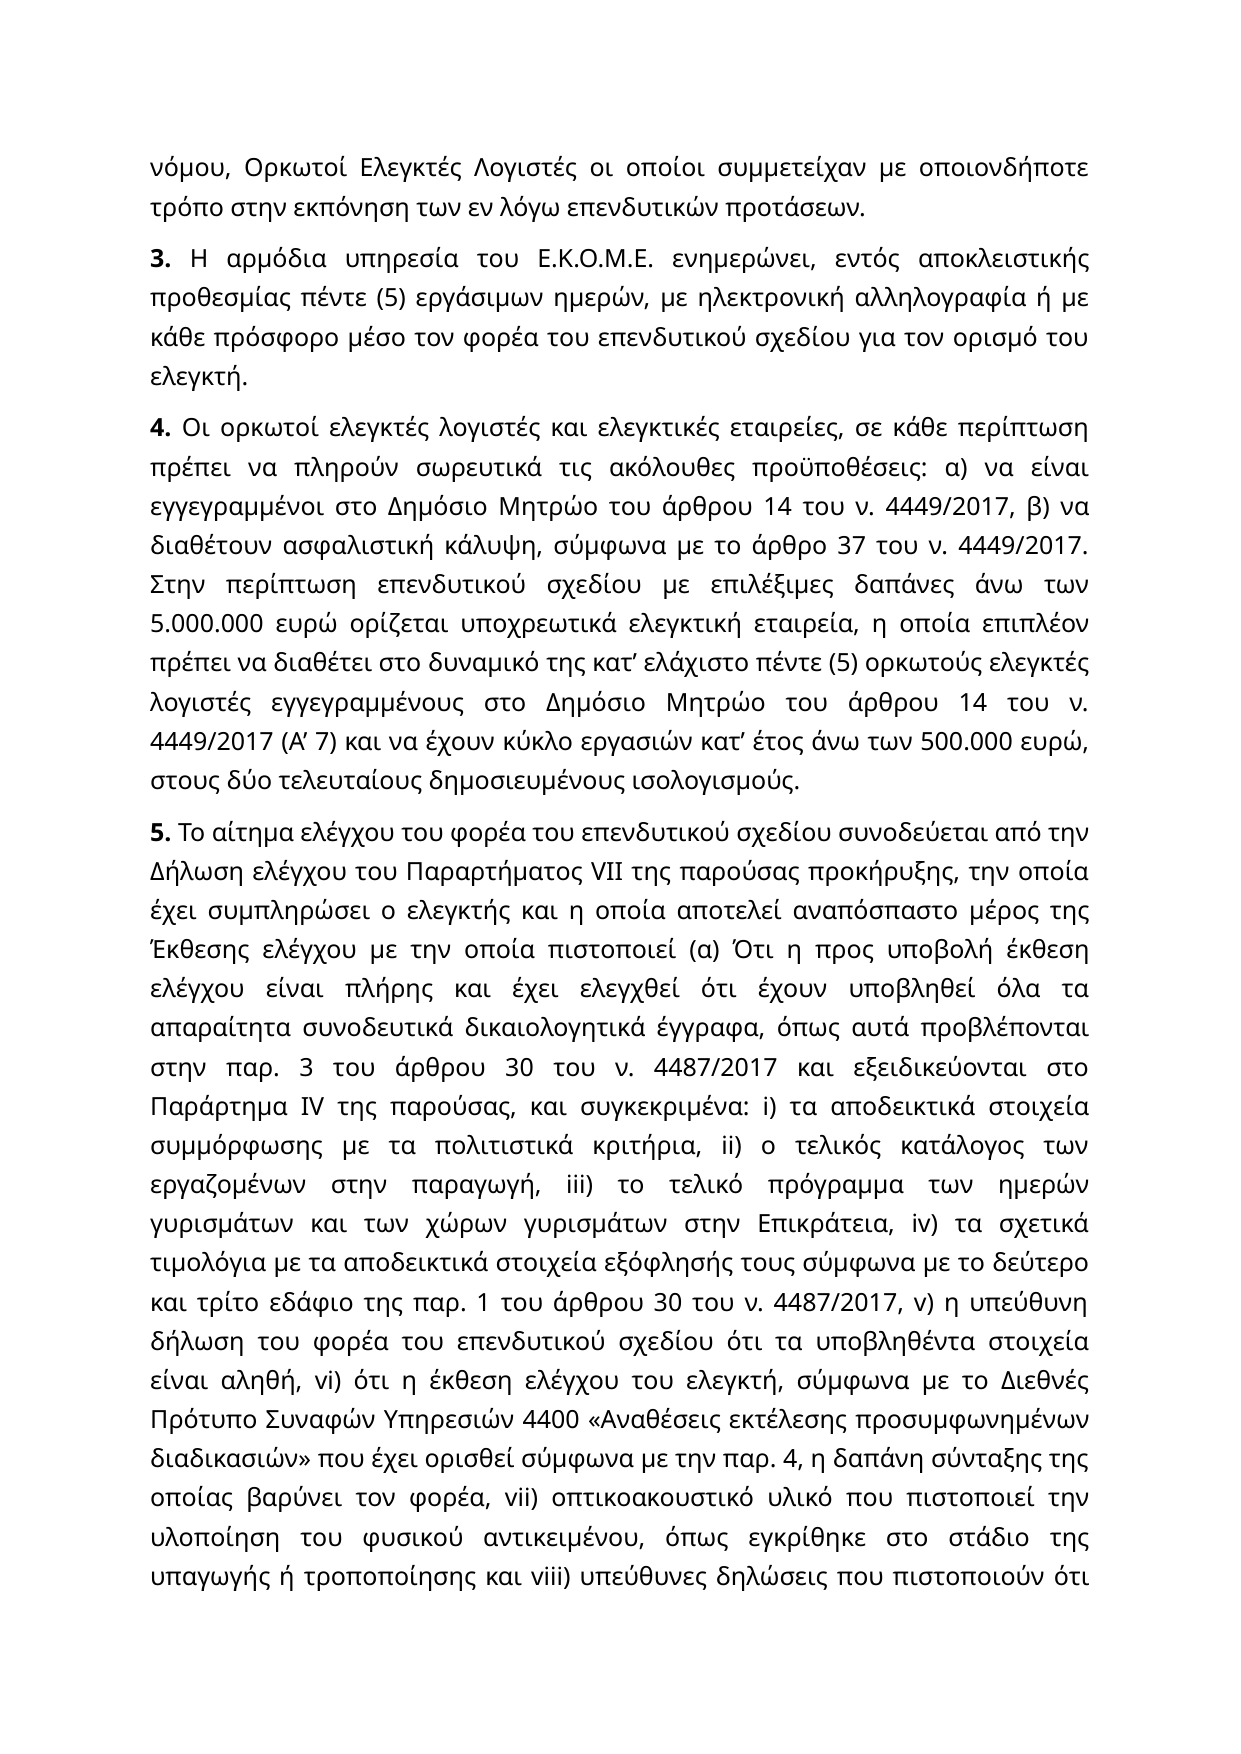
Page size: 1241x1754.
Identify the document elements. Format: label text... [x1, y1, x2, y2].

text 4. Οι ορκωτοί ελεγκτές λογιστές και ελεγκτικές εταιρείες, σε κάθε περίπτωση πρέπει να πληρούν σωρευτικά τις ακόλουθες προϋποθέσεις: α) να είναι εγγεγραμμένοι στο Δημόσιο Μητρώο του άρθρου 14 του ν. 4449/2017, β) να διαθέτουν ασφαλιστική κάλυψη, σύμφωνα με το άρθρο 37 του ν. 4449/2017. Στην περίπτωση επενδυτικού σχεδίου με επιλέξιμες δαπάνες άνω των 5.000.000 ευρώ ορίζεται υποχρεωτικά ελεγκτική εταιρεία, η οποία επιπλέον πρέπει να διαθέτει στο δυναμικό της κατ’ ελάχιστο πέντε (5) ορκωτούς ελεγκτές λογιστές εγγεγραμμένους στο Δημόσιο Μητρώο του άρθρου 14 του ν. 4449/2017 (Α’ 7) και να έχουν κύκλο εργασιών κατ’ έτος άνω των 500.000 ευρώ, στους δύο τελευταίους δημοσιευμένους ισολογισμούς. [150, 410, 1090, 797]
text 5. Το αίτημα ελέγχου του φορέα του επενδυτικού σχεδίου συνοδεύεται από την Δήλωση ελέγχου του Παραρτήματος VII της παρούσας προκήρυξης, την οποία έχει συμπληρώσει ο ελεγκτής και η οποία αποτελεί αναπόσπαστο μέρος της Έκθεσης ελέγχου με την οποία πιστοποιεί (α) Ότι η προς υποβολή έκθεση ελέγχου είναι πλήρης και έχει ελεγχθεί ότι έχουν υποβληθεί όλα τα απαραίτητα συνοδευτικά δικαιολογητικά έγγραφα, όπως αυτά προβλέπονται στην παρ. 3 του άρθρου 30 του ν. 4487/2017 και εξειδικεύονται στο Παράρτημα ΙV της παρούσας, και συγκεκριμένα: i) τα αποδεικτικά στοιχεία συμμόρφωσης με τα πολιτιστικά κριτήρια, ii) ο τελικός κατάλογος των εργαζομένων στην παραγωγή, iii) το τελικό πρόγραμμα των ημερών γυρισμάτων και των χώρων γυρισμάτων στην Επικράτεια, iv) τα σχετικά τιμολόγια με τα αποδεικτικά στοιχεία εξόφλησής τους σύμφωνα με το δεύτερο και τρίτο εδάφιο της παρ. 1 του άρθρου 30 του ν. 4487/2017, v) η υπεύθυνη δήλωση του φορέα του επενδυτικού σχεδίου ότι τα υποβληθέντα στοιχεία είναι αληθή, vi) ότι η έκθεση ελέγχου του ελεγκτή, σύμφωνα με το Διεθνές Πρότυπο Συναφών Υπηρεσιών 4400 «Αναθέσεις εκτέλεσης προσυμφωνημένων διαδικασιών» που έχει ορισθεί σύμφωνα με την παρ. 4, η δαπάνη σύνταξης της οποίας βαρύνει τον φορέα, vii) οπτικοακουστικό υλικό που πιστοποιεί την υλοποίηση του φυσικού αντικειμένου, όπως εγκρίθηκε στο στάδιο της υπαγωγής ή τροποποίησης και viii) υπεύθυνες δηλώσεις που πιστοποιούν ότι [150, 814, 1090, 1592]
text νόμου, Ορκωτοί Ελεγκτές Λογιστές οι οποίοι συμμετείχαν με οποιονδήποτε τρόπο στην εκπόνηση των εν λόγω επενδυτικών προτάσεων. [150, 150, 1090, 223]
text 3. Η αρμόδια υπηρεσία του Ε.Κ.Ο.Μ.Ε. ενημερώνει, εντός αποκλειστικής προθεσμίας πέντε (5) εργάσιμων ημερών, με ηλεκτρονική αλληλογραφία ή με κάθε πρόσφορο μέσο τον φορέα του επενδυτικού σχεδίου για τον ορισμό του ελεγκτή. [150, 241, 1090, 392]
